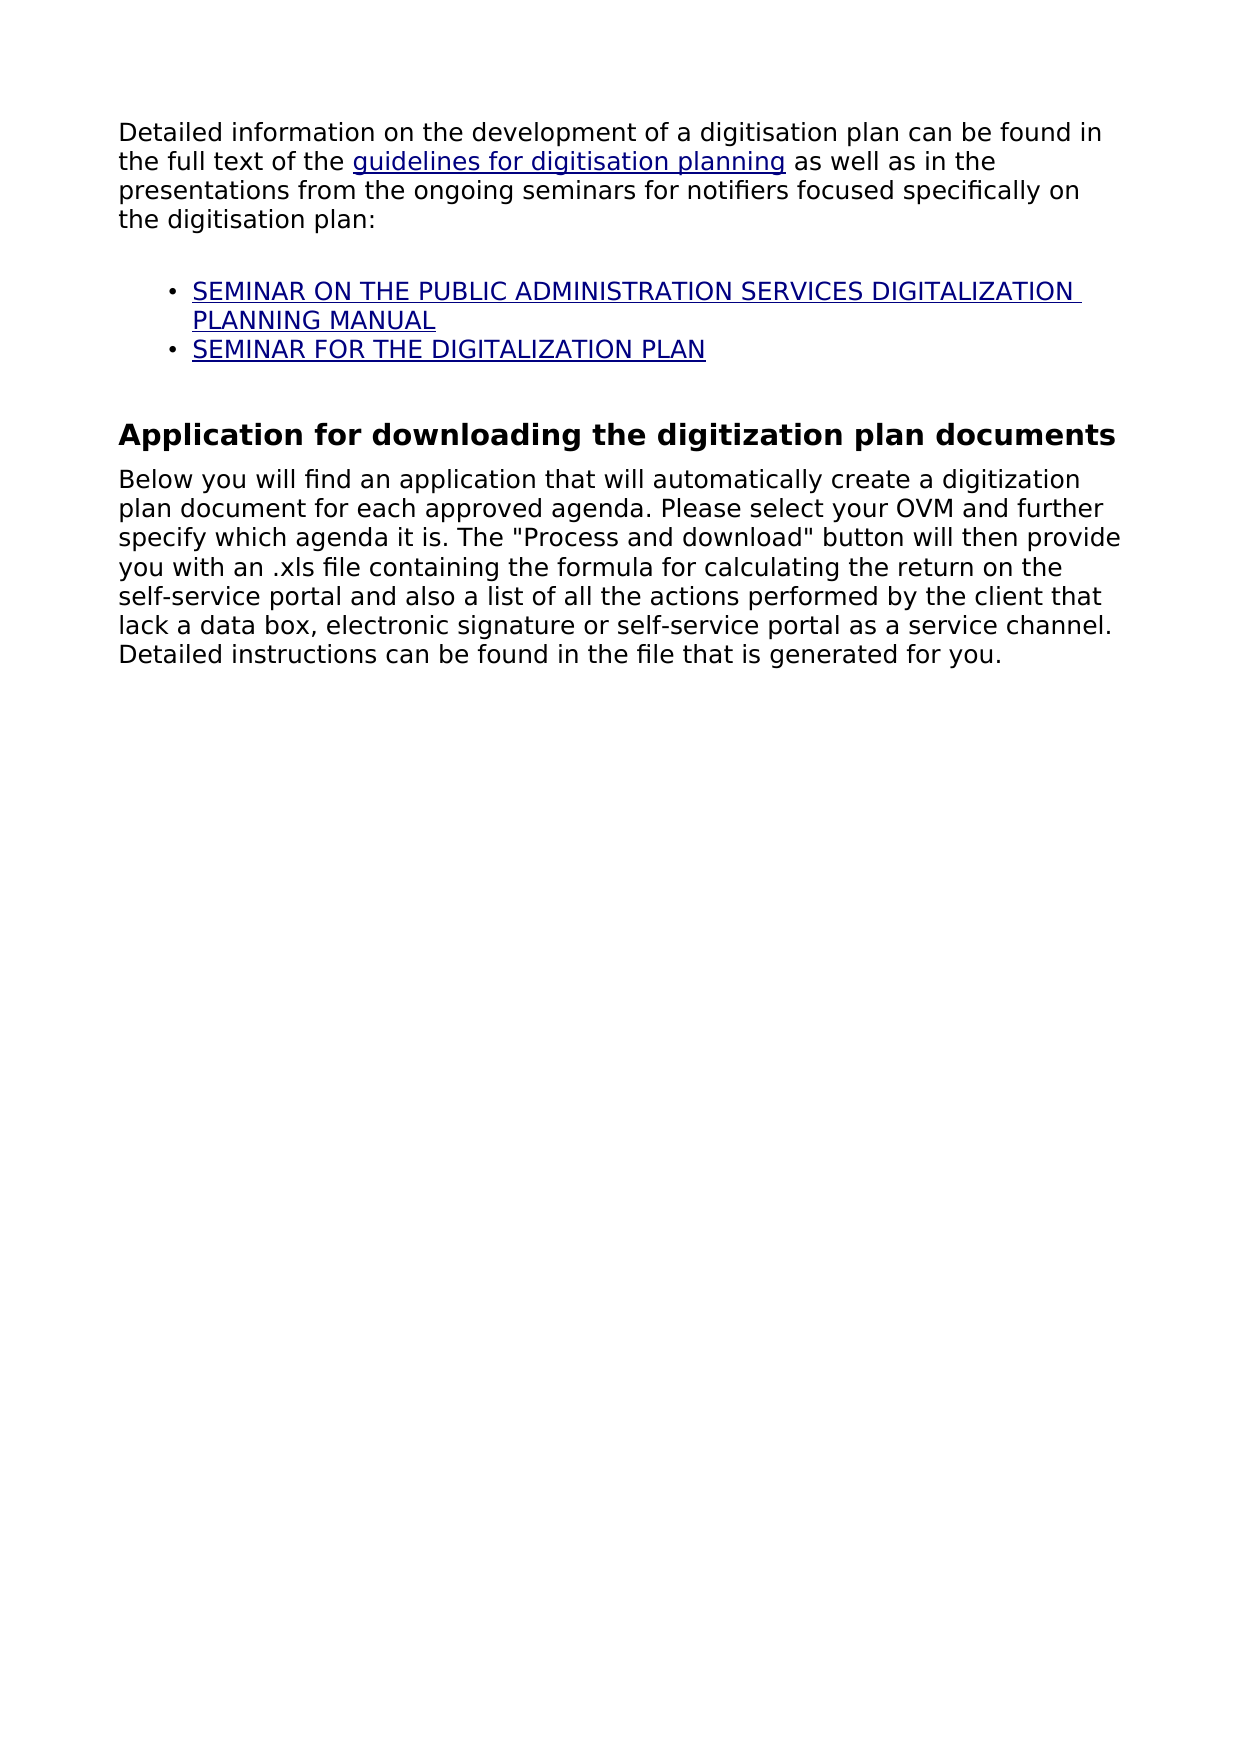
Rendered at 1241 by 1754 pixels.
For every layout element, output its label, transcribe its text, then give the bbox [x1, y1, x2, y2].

text Below you will find an application that will automatically create a digitization plan document for each approved agenda. Please select your OVM and further specify which agenda it is. The "Process and download" button will then provide you with an .xls file containing the formula for calculating the return on the self-service portal and also a list of all the actions performed by the client that lack a data box, electronic signature or self-service portal as a service channel. Detailed instructions can be found in the file that is generated for you. [118, 465, 1122, 669]
list SEMINAR ON THE PUBLIC ADMINISTRATION SERVICES DIGITALIZATION PLANNING MANUAL [177, 277, 1122, 335]
list SEMINAR FOR THE DIGITALIZATION PLAN [177, 335, 1122, 364]
text Detailed information on the development of a digitisation plan can be found in the full text of the guidelines for digitisation planning as well as in the presentations from the ongoing seminars for notifiers focused specifically on the digitisation plan: [118, 118, 1122, 235]
subtitle Application for downloading the digitization plan documents [118, 419, 1122, 453]
